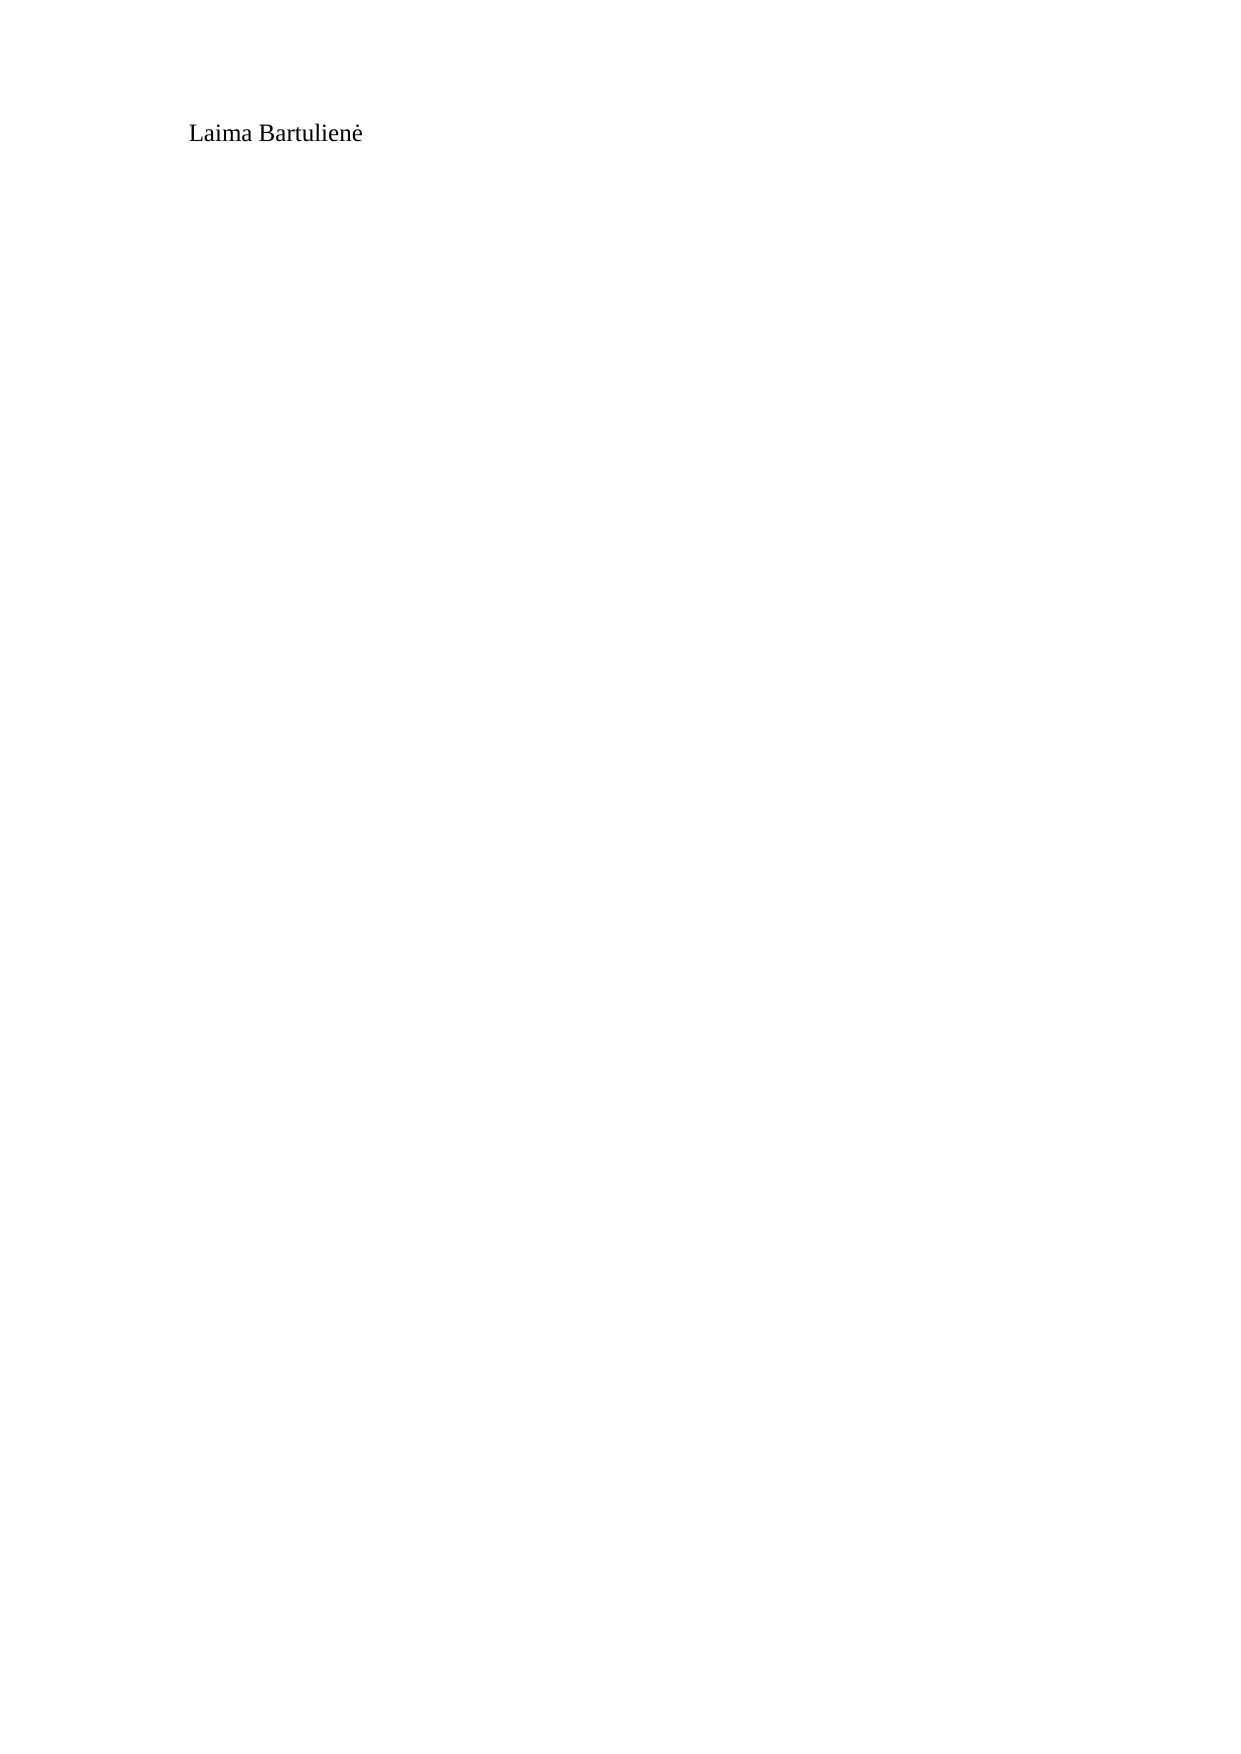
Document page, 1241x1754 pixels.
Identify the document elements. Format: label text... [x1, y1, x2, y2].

table_cell Laima Bartulienė [177, 118, 1034, 147]
